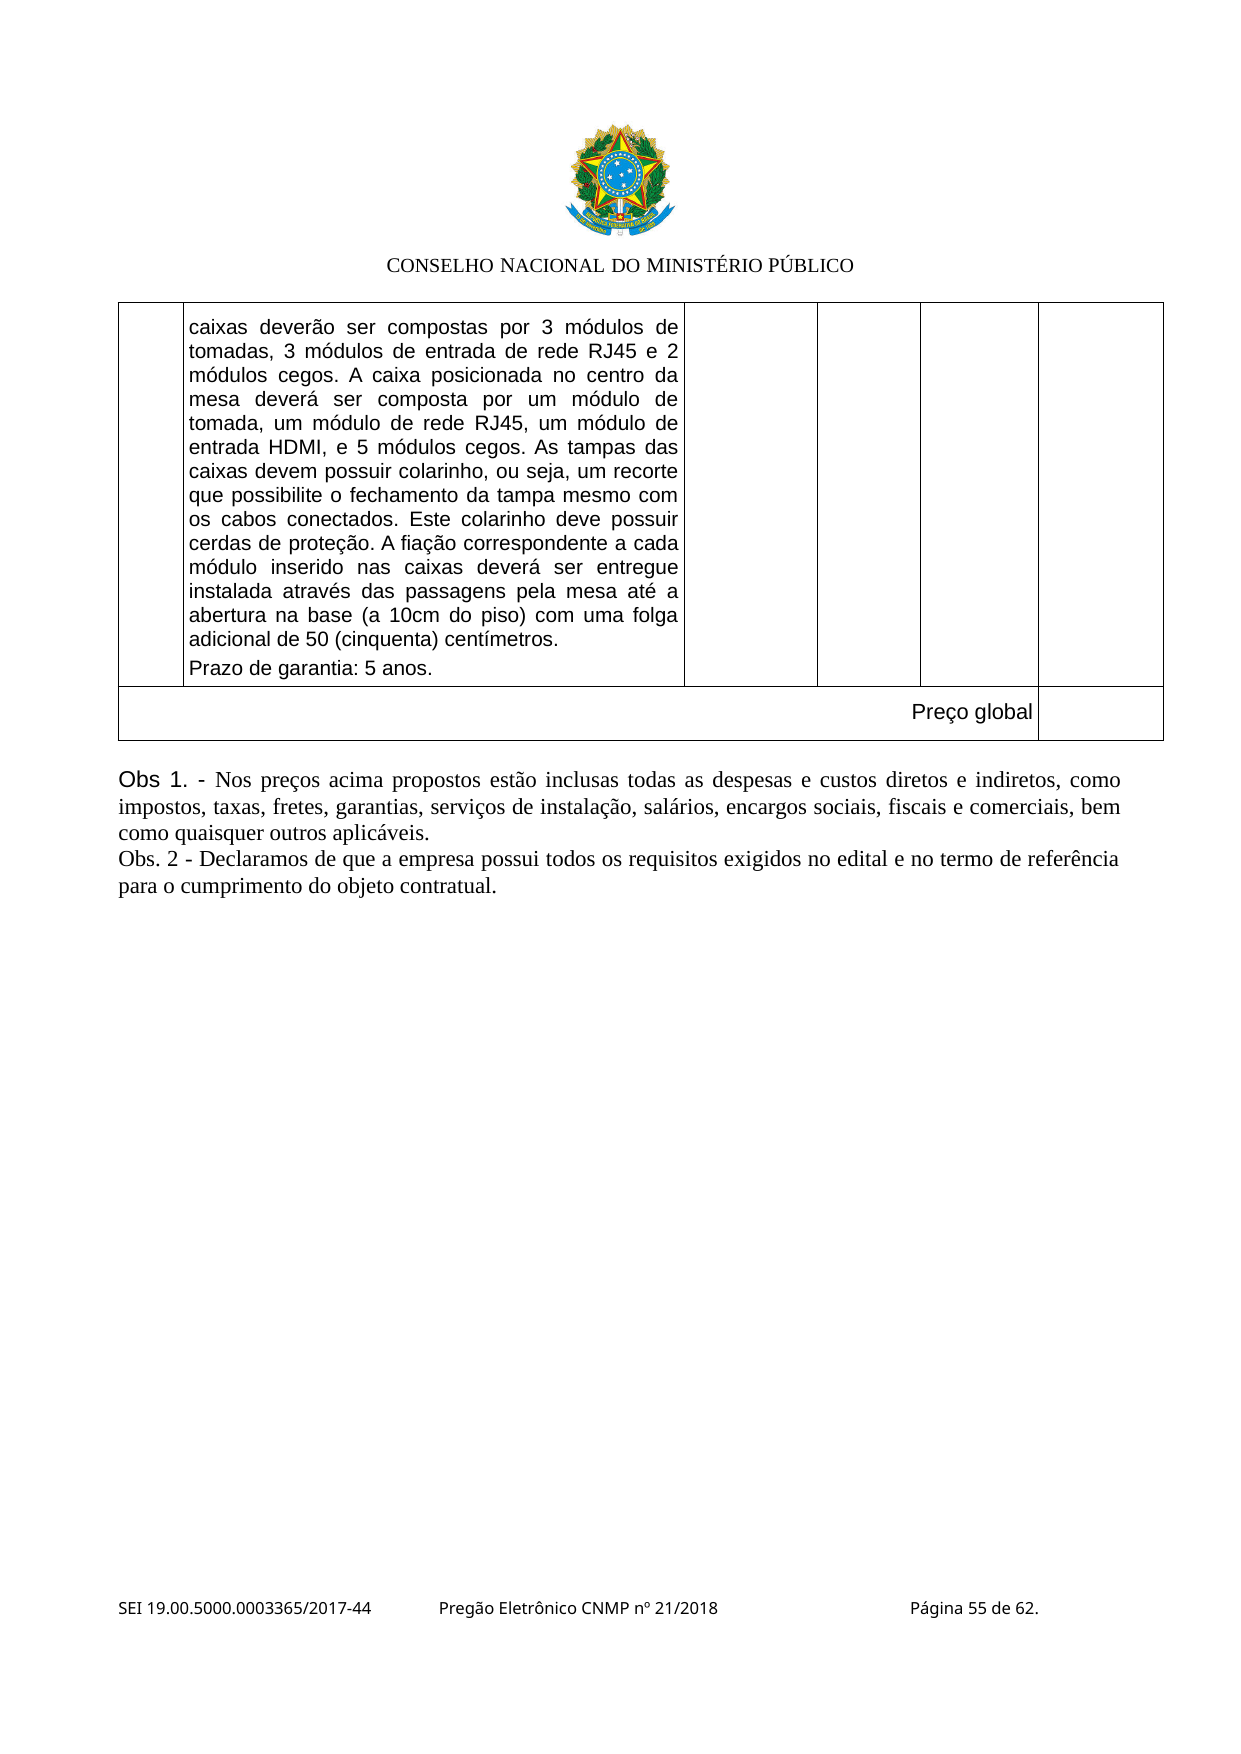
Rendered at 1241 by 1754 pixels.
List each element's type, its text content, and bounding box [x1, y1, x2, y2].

table_cell [818, 303, 920, 686]
table_cell caixas deverão ser compostas por 3 módulos de tomadas, 3 módulos de entrada de rede RJ45 e 2 módulos cegos. A caixa posicionada no centro da mesa deverá ser composta por um módulo de tomada, um módulo de rede RJ45, um módulo de entrada HDMI, e 5 módulos cegos. As tampas das caixas devem possuir colarinho, ou seja, um recorte que possibilite o fechamento da tampa mesmo com os cabos conectados. Este colarinho deve possuir cerdas de proteção. A fiação correspondente a cada módulo inserido nas caixas deverá ser entregue instalada através das passagens pela mesa até a abertura na base (a 10cm do piso) com uma folga adicional de 50 (cinquenta) centímetros. Prazo de garantia: 5 anos. [184, 303, 684, 686]
table_cell [921, 303, 1038, 686]
table_cell [1039, 303, 1163, 686]
text Obs 1. - Nos preços acima propostos estão inclusas todas as despesas e custos diretos e indiretos, como impostos, taxas, fretes, garantias, serviços de instalação, salários, encargos sociais, fiscais e comerciais, bem como quaisquer outros aplicáveis. [118, 766, 1122, 845]
table_cell [119, 303, 183, 686]
table_cell Preço global [119, 687, 1038, 740]
table_cell [685, 303, 817, 686]
text Obs. 2 - Declaramos de que a empresa possui todos os requisitos exigidos no edital e no termo de referência para o cumprimento do objeto contratual. [118, 845, 1122, 898]
table_cell [1039, 687, 1163, 740]
